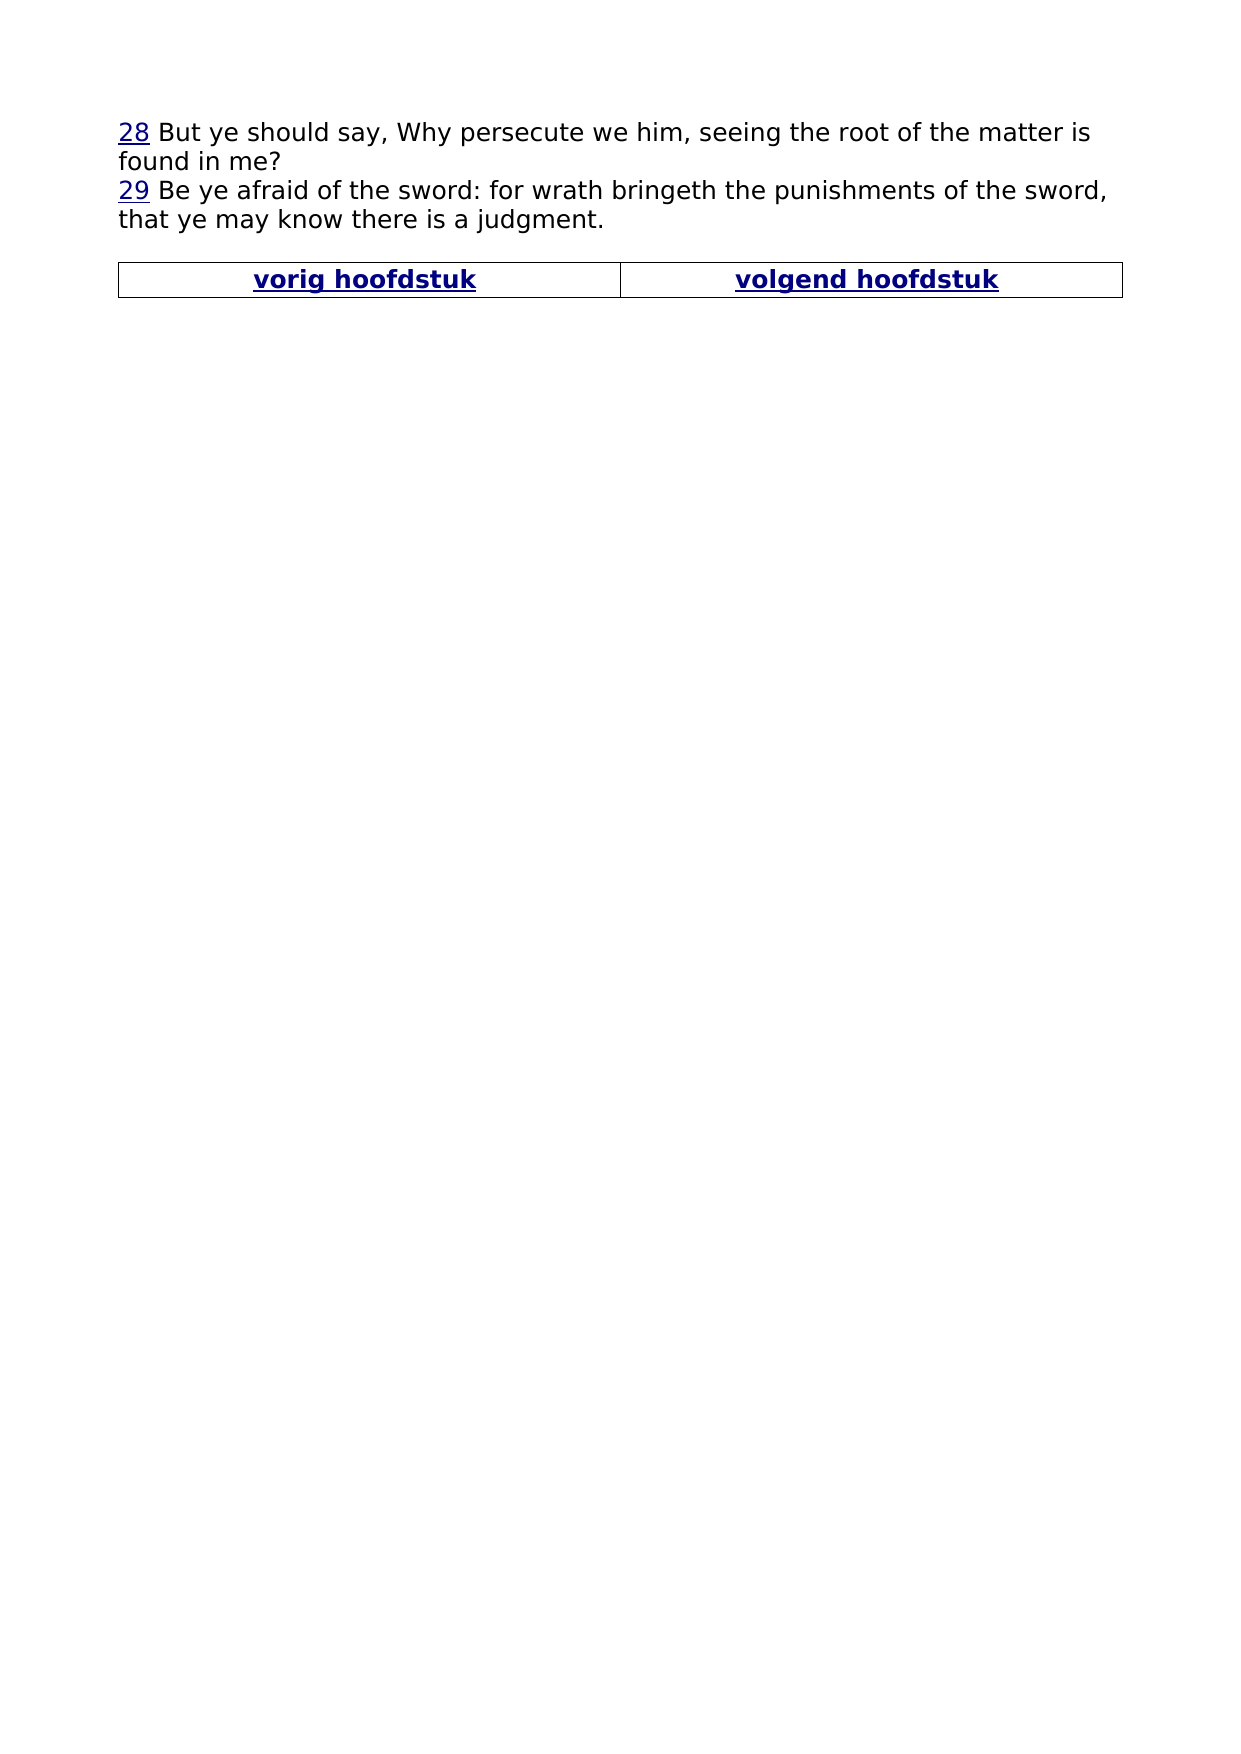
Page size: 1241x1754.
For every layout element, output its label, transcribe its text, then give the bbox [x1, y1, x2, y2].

table_header volgend hoofdstuk [621, 263, 1122, 297]
table_header vorig hoofdstuk [119, 263, 620, 297]
text 28 But ye should say, Why persecute we him, seeing the root of the matter is found in me? 29 Be ye afraid of the sword: for wrath bringeth the punishments of the sword, that ye may know there is a judgment. [118, 118, 1122, 235]
